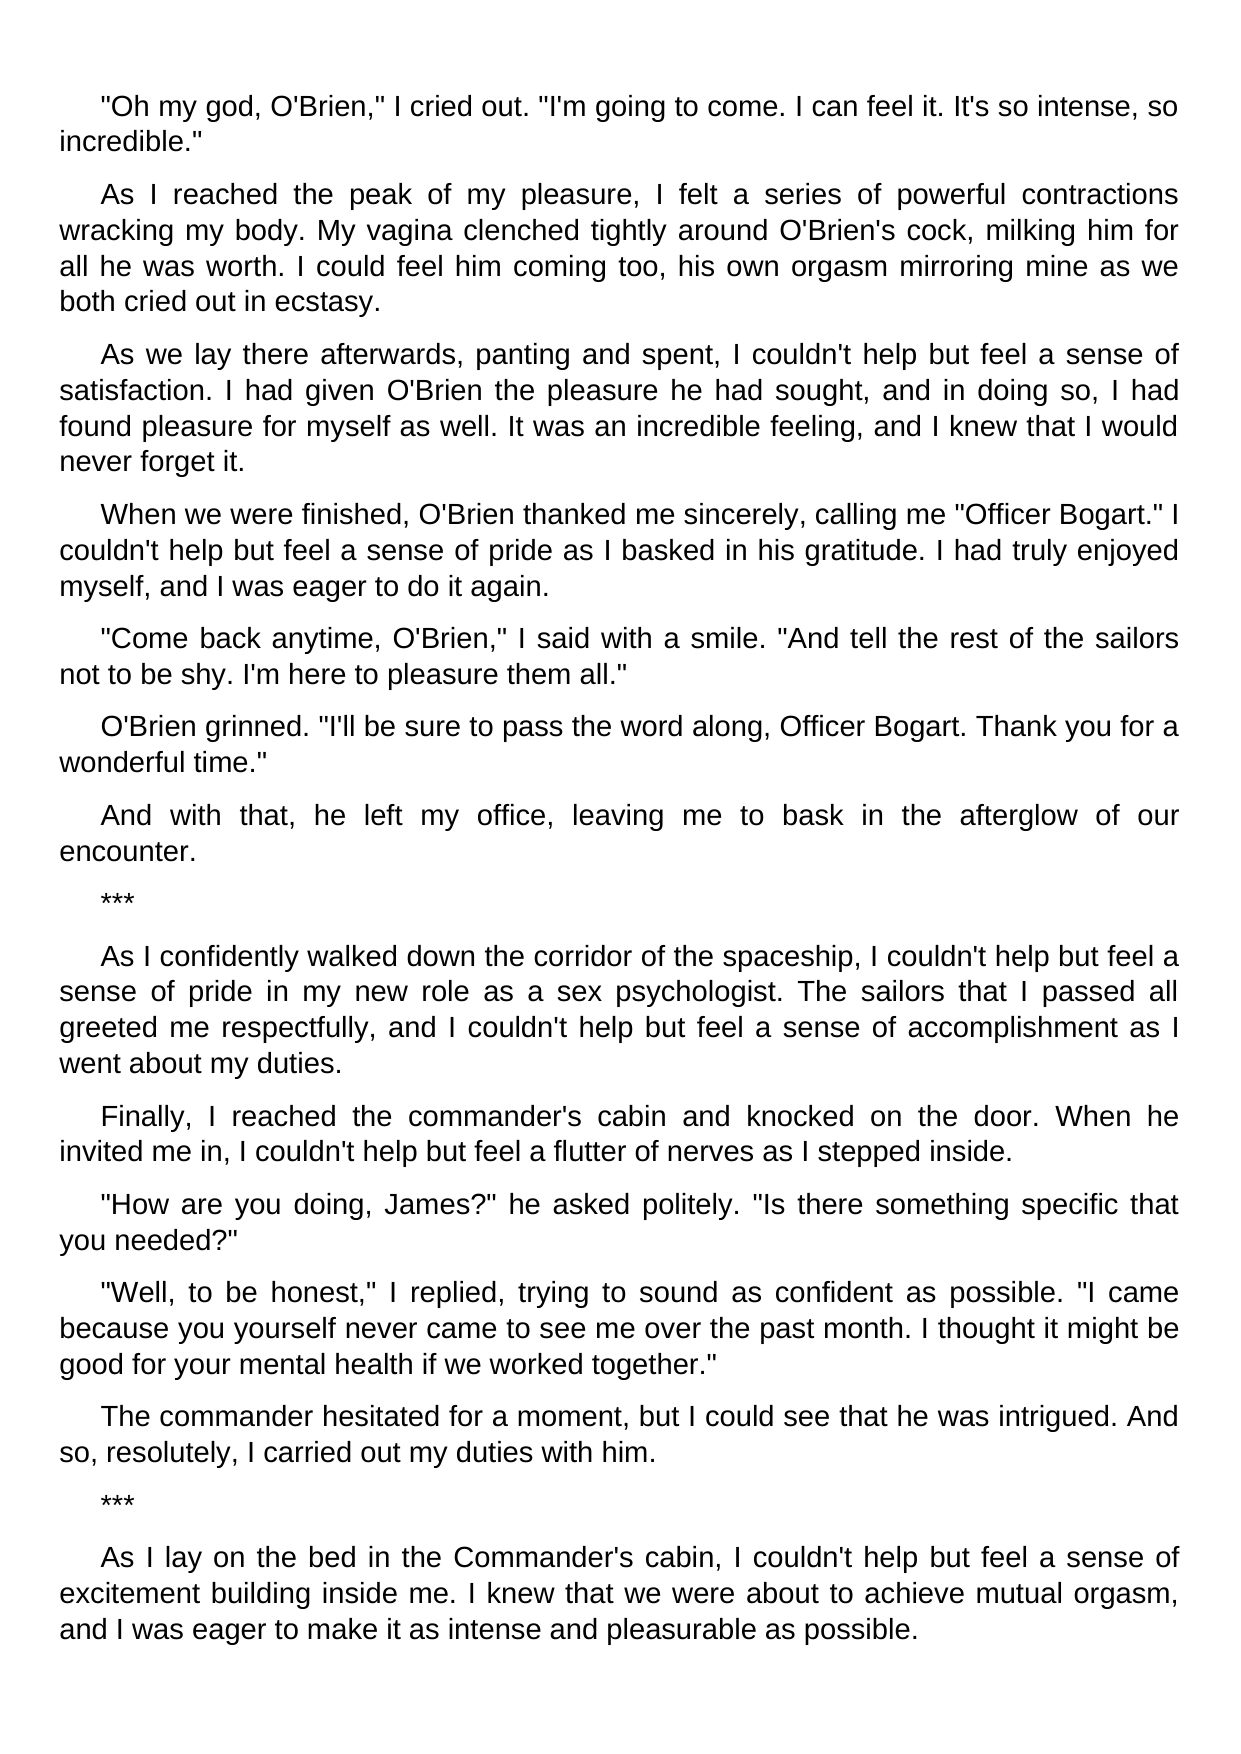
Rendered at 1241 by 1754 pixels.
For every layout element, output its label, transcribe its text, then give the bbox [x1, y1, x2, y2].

text O'Brien grinned. "I'll be sure to pass the word along, Officer Bogart. Thank you for a wonderful time." [59, 709, 1181, 779]
text "How are you doing, James?" he asked politely. "Is there something specific that you needed?" [59, 1187, 1181, 1256]
text When we were finished, O'Brien thanked me sincerely, calling me "Officer Bogart." I couldn't help but feel a sense of pride as I basked in his gratitude. I had truly enjoyed myself, and I was eager to do it again. [59, 497, 1181, 602]
text *** [59, 886, 1181, 920]
text "Well, to be honest," I replied, trying to sound as confident as possible. "I came because you yourself never came to see me over the past month. I thought it might be good for your mental health if we worked together." [59, 1275, 1181, 1381]
text As I lay on the bed in the Commander's cabin, I couldn't help but feel a sense of excitement building inside me. I knew that we were about to achieve mutual orgasm, and I was eager to make it as intense and pleasurable as possible. [59, 1540, 1181, 1646]
text "Come back anytime, O'Brien," I said with a smile. "And tell the rest of the sailors not to be shy. I'm here to pleasure them all." [59, 621, 1181, 691]
text "Oh my god, O'Brien," I cried out. "I'm going to come. I can feel it. It's so intense, so incredible." [59, 89, 1181, 158]
text And with that, he left my office, leaving me to bask in the afterglow of our encounter. [59, 798, 1181, 867]
text As I confidently walked down the corridor of the spaceship, I couldn't help but feel a sense of pride in my new role as a sex psychologist. The sailors that I passed all greeted me respectfully, and I couldn't help but feel a sense of accomplishment as I went about my duties. [59, 939, 1181, 1080]
text As I reached the peak of my pleasure, I felt a series of powerful contractions wracking my body. My vagina clenched tightly around O'Brien's cock, milking him for all he was worth. I could feel him coming too, his own orgasm mirroring mine as we both cried out in ecstasy. [59, 177, 1181, 318]
text Finally, I reached the commander's cabin and knocked on the door. When he invited me in, I couldn't help but feel a flutter of nerves as I stepped inside. [59, 1099, 1181, 1168]
text The commander hesitated for a moment, but I could see that he was intrigued. And so, resolutely, I carried out my duties with him. [59, 1399, 1181, 1469]
text As we lay there afterwards, panting and spent, I couldn't help but feel a sense of satisfaction. I had given O'Brien the pleasure he had sought, and in doing so, I had found pleasure for myself as well. It was an incredible feeling, and I knew that I would never forget it. [59, 337, 1181, 478]
text *** [59, 1488, 1181, 1521]
